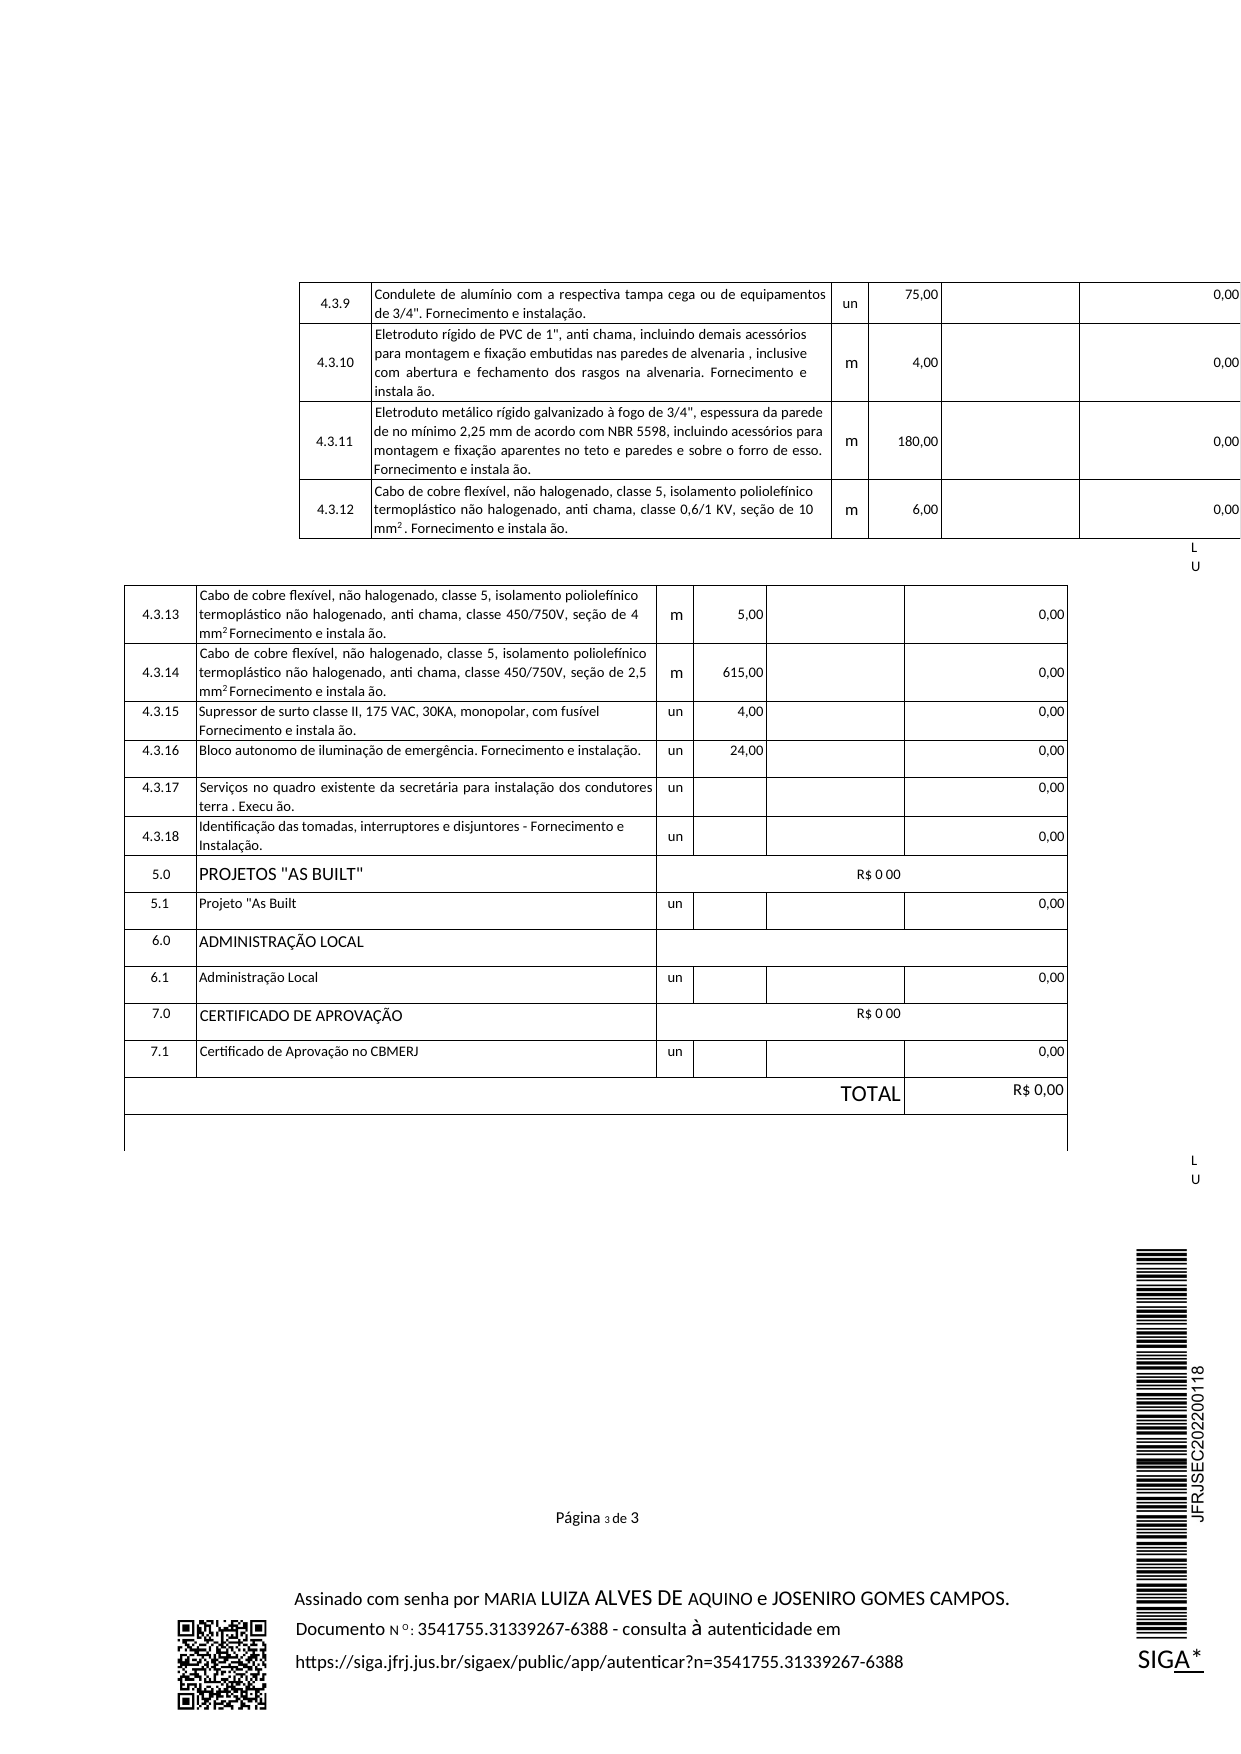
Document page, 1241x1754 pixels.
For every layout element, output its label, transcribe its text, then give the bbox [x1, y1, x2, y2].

table_cell [693, 1078, 766, 1114]
table_cell [694, 1041, 766, 1077]
table_cell 4.3.12 [300, 480, 371, 538]
table_cell un [657, 893, 693, 929]
table_header [767, 586, 904, 643]
table_cell [125, 1115, 196, 1151]
table_cell [767, 702, 904, 740]
table_cell [767, 778, 904, 816]
table_cell [767, 967, 904, 1003]
table_cell 6.1 [125, 967, 196, 1003]
table_cell 4,00 [869, 324, 941, 401]
table_cell [694, 778, 766, 816]
table_cell 0,00 [905, 817, 1067, 855]
table_cell [694, 893, 766, 929]
table_header Cabo de cobre flexível, não halogenado, classe 5, isolamento poliolefínico termoplástico não halogenado, anti chama, classe 450/750V, seção de 4 mm2 Fornecimento e instala ão. [197, 586, 656, 643]
table_cell 0,00 [1080, 283, 1240, 323]
table_cell [693, 930, 766, 966]
table_cell [766, 1115, 904, 1151]
table_cell 4.3.16 [125, 741, 196, 777]
table_cell Bloco autonomo de iluminação de emergência. Fornecimento e instalação. [197, 741, 656, 777]
table_cell [942, 402, 1079, 479]
table_cell [942, 480, 1079, 538]
table_header 5,00 [694, 586, 766, 643]
text LU [1191, 1151, 1205, 1188]
table_cell 0,00 [905, 702, 1067, 740]
table_cell Cabo de cobre flexível, não halogenado, classe 5, isolamento poliolefínico termoplástico não halogenado, anti chama, classe 0,6/1 KV, seção de 10 mm2 . Fornecimento e instala ão. [372, 480, 831, 538]
table_cell 24,00 [694, 741, 766, 777]
table_cell 5.1 [125, 893, 196, 929]
table_cell [656, 1115, 693, 1151]
table_cell [767, 817, 904, 855]
table_cell [767, 644, 904, 701]
table_cell Eletroduto rígido de PVC de 1", anti chama, incluindo demais acessórios para montagem e fixação embutidas nas paredes de alvenaria , inclusive com abertura e fechamento dos rasgos na alvenaria. Fornecimento e instala ão. [372, 324, 831, 401]
table_cell 180,00 [869, 402, 941, 479]
table_cell 0,00 [905, 741, 1067, 777]
table_cell Cabo de cobre flexível, não halogenado, classe 5, isolamento poliolefínico termoplástico não halogenado, anti chama, classe 450/750V, seção de 2,5 mm2 Fornecimento e instala ão. [197, 644, 656, 701]
table_cell 6.0 [125, 930, 196, 966]
table_cell un [657, 702, 693, 740]
table_cell 4.3.11 [300, 402, 371, 479]
table_cell Administração Local [197, 967, 656, 1003]
table_cell un [657, 967, 693, 1003]
table_cell [767, 1041, 904, 1077]
table_cell 0,00 [1080, 402, 1240, 479]
table_cell [904, 1004, 1067, 1040]
table_cell 4.3.10 [300, 324, 371, 401]
table_cell Identificação das tomadas, interruptores e disjuntores - Fornecimento e Instalação. [197, 817, 656, 855]
table_cell 615,00 [694, 644, 766, 701]
table_cell m [832, 402, 868, 479]
table_cell Condulete de alumínio com a respectiva tampa cega ou de equipamentos de 3/4". Fornecimento e instalação. [372, 283, 831, 323]
table_cell 4.3.14 [125, 644, 196, 701]
table_cell Serviços no quadro existente da secretária para instalação dos condutores terra . Execu ão. [197, 778, 656, 816]
table_cell [657, 1004, 693, 1040]
table_cell [767, 741, 904, 777]
table_cell 75,00 [869, 283, 941, 323]
table_cell 5.0 [125, 856, 196, 892]
table_cell 7.1 [125, 1041, 196, 1077]
table_cell m [832, 324, 868, 401]
table_cell [657, 930, 693, 966]
table_cell un [657, 741, 693, 777]
table_cell CERTIFICADO DE APROVAÇÃO [197, 1004, 656, 1040]
table_cell un [657, 1041, 693, 1077]
table_cell 0,00 [905, 1041, 1067, 1077]
table_cell [904, 930, 1067, 966]
table_cell [767, 893, 904, 929]
table_cell 6,00 [869, 480, 941, 538]
table_cell [766, 930, 904, 966]
table_cell 4,00 [694, 702, 766, 740]
table_cell 0,00 [1080, 480, 1240, 538]
table_cell [693, 856, 766, 892]
table_cell un [832, 283, 868, 323]
table_cell 4.3.18 [125, 817, 196, 855]
table_header 0,00 [905, 586, 1067, 643]
table_cell ADMINISTRAÇÃO LOCAL [197, 930, 656, 966]
table_cell un [657, 817, 693, 855]
table_cell [904, 856, 1067, 892]
table_cell 0,00 [905, 778, 1067, 816]
table_cell [942, 283, 1079, 323]
table_cell R$ 0 00 [766, 1004, 904, 1040]
table_cell m [657, 644, 693, 701]
table_cell [656, 1078, 693, 1114]
table_cell TOTAL [766, 1078, 904, 1114]
table_cell [694, 817, 766, 855]
table_header 4.3.13 [125, 586, 196, 643]
table_cell [942, 324, 1079, 401]
table_cell R$ 0 00 [766, 856, 904, 892]
table_cell 0,00 [905, 893, 1067, 929]
table_header m [657, 586, 693, 643]
table_cell [693, 1115, 766, 1151]
table_cell 0,00 [905, 644, 1067, 701]
table_cell 0,00 [1080, 324, 1240, 401]
table_cell [694, 967, 766, 1003]
table_cell 0,00 [905, 967, 1067, 1003]
table_cell [657, 856, 693, 892]
table_cell [196, 1115, 656, 1151]
table_cell [693, 1004, 766, 1040]
table_cell [125, 1078, 196, 1114]
table_cell Eletroduto metálico rígido galvanizado à fogo de 3/4", espessura da parede de no mínimo 2,25 mm de acordo com NBR 5598, incluindo acessórios para montagem e fixação aparentes no teto e paredes e sobre o forro de esso. Fornecimento e instala ão. [372, 402, 831, 479]
table_cell Certificado de Aprovação no CBMERJ [197, 1041, 656, 1077]
table_cell 4.3.9 [300, 283, 371, 323]
table_cell [196, 1078, 656, 1114]
table_cell [904, 1115, 1067, 1151]
table_cell 4.3.15 [125, 702, 196, 740]
table_cell m [832, 480, 868, 538]
table_cell 7.0 [125, 1004, 196, 1040]
text LU [1191, 539, 1205, 575]
table_cell Projeto "As Built [197, 893, 656, 929]
table_cell Supressor de surto classe II, 175 VAC, 30KA, monopolar, com fusível Fornecimento e instala ão. [197, 702, 656, 740]
table_cell un [657, 778, 693, 816]
table_cell R$ 0,00 [905, 1078, 1067, 1114]
table_cell PROJETOS "AS BUILT" [197, 856, 656, 892]
table_cell 4.3.17 [125, 778, 196, 816]
